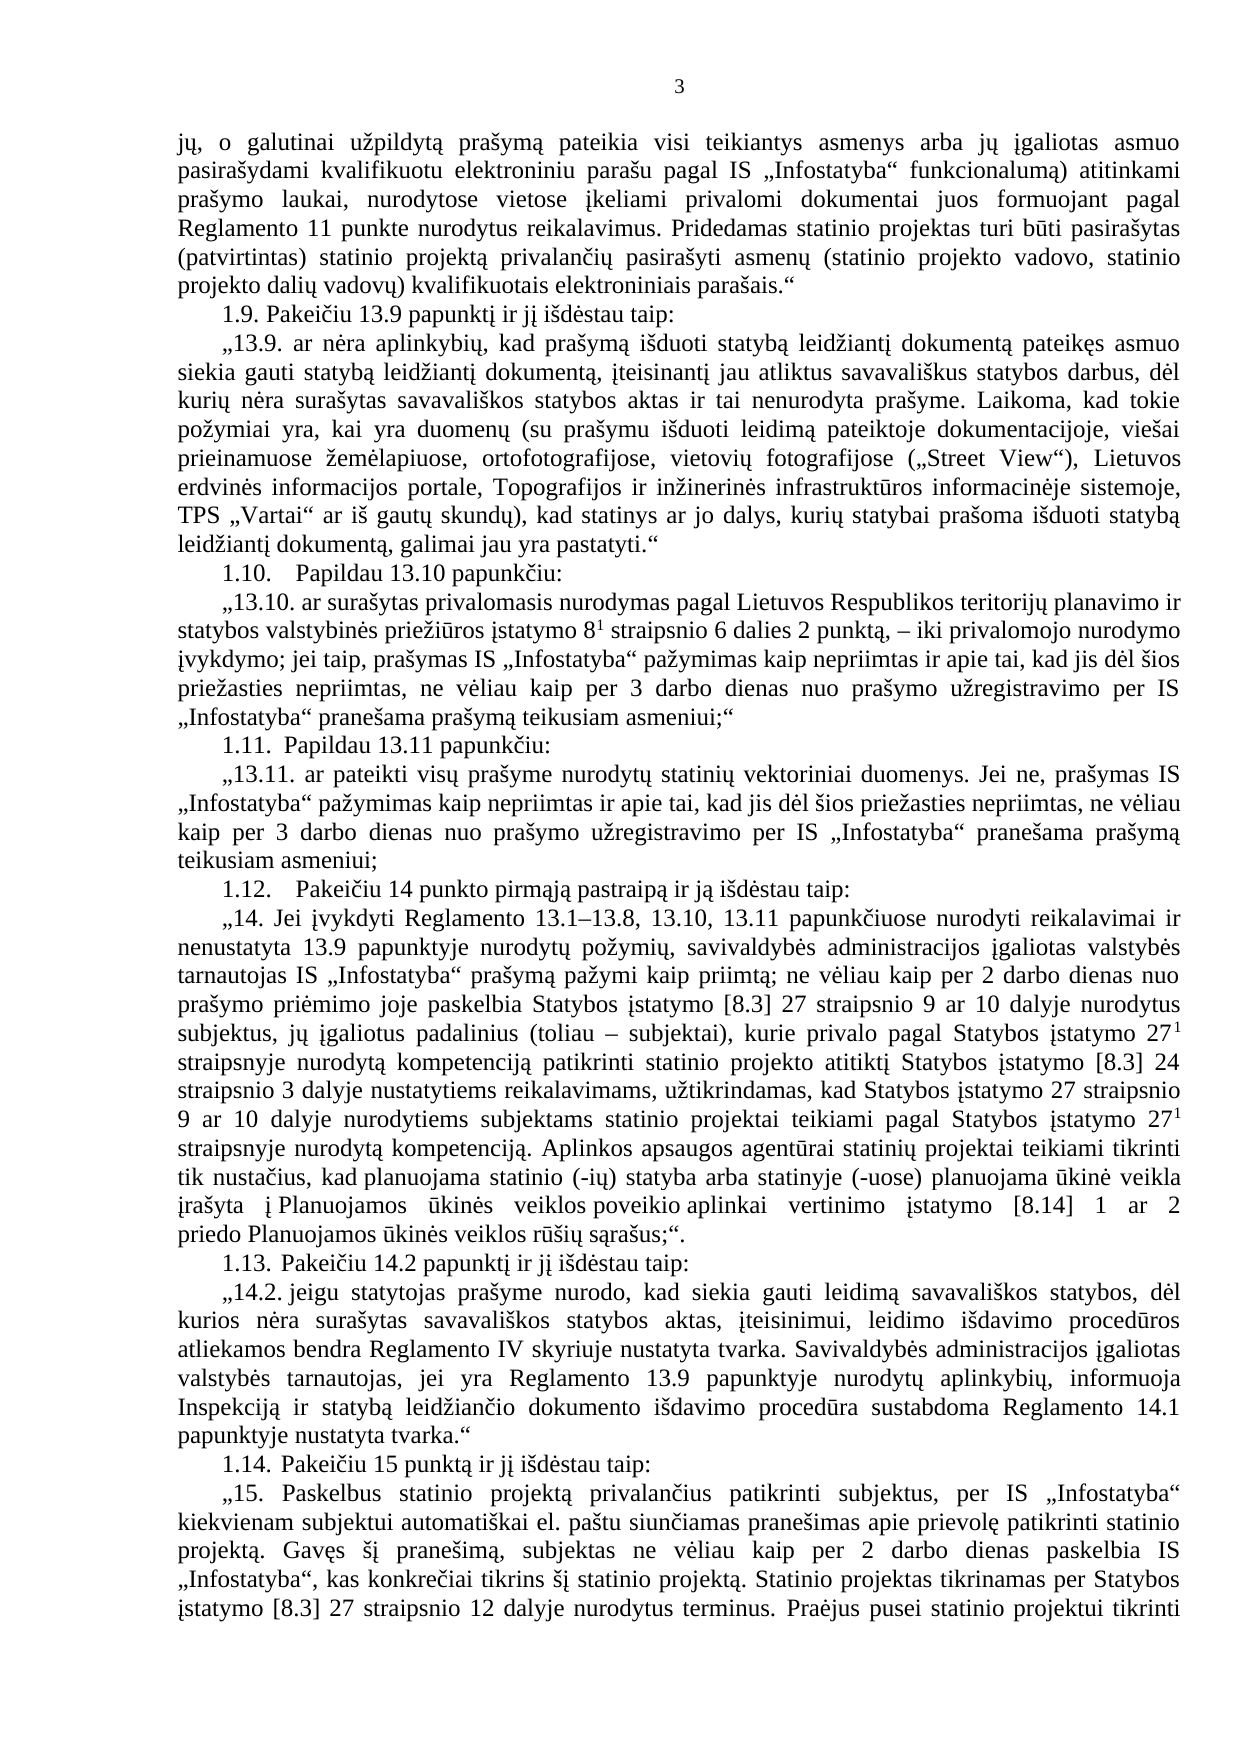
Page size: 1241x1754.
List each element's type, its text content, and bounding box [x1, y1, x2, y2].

text „13.11. ar pateikti visų prašyme nurodytų statinių vektoriniai duomenys. Jei ne, prašymas IS „Infostatyba“ pažymimas kaip nepriimtas ir apie tai, kad jis dėl šios priežasties nepriimtas, ne vėliau kaip per 3 darbo dienas nuo prašymo užregistravimo per IS „Infostatyba“ pranešama prašymą teikusiam asmeniui; [177, 759, 1181, 874]
text „14. Jei įvykdyti Reglamento 13.1–13.8, 13.10, 13.11 papunkčiuose nurodyti reikalavimai ir nenustatyta 13.9 papunktyje nurodytų požymių, savivaldybės administracijos įgaliotas valstybės tarnautojas IS „Infostatyba“ prašymą pažymi kaip priimtą; ne vėliau kaip per 2 darbo dienas nuo prašymo priėmimo joje paskelbia Statybos įstatymo [8.3] 27 straipsnio 9 ar 10 dalyje nurodytus subjektus, jų įgaliotus padalinius (toliau – subjektai), kurie privalo pagal Statybos įstatymo 271 straipsnyje nurodytą kompetenciją patikrinti statinio projekto atitiktį Statybos įstatymo [8.3] 24 straipsnio 3 dalyje nustatytiems reikalavimams, užtikrindamas, kad Statybos įstatymo 27 straipsnio 9 ar 10 dalyje nurodytiems subjektams statinio projektai teikiami pagal Statybos įstatymo 271 straipsnyje nurodytą kompetenciją. Aplinkos apsaugos agentūrai statinių projektai teikiami tikrinti tik nustačius, kad planuojama statinio (-ių) statyba arba statinyje (-uose) planuojama ūkinė veikla įrašyta į Planuojamos ūkinės veiklos poveikio aplinkai vertinimo įstatymo [8.14] 1 ar 2 priedo Planuojamos ūkinės veiklos rūšių sąrašus;“. [177, 903, 1181, 1248]
text 1.9. Pakeičiu 13.9 papunktį ir jį išdėstau taip: [177, 299, 1181, 328]
text 1.12. Pakeičiu 14 punkto pirmąją pastraipą ir ją išdėstau taip: [177, 874, 1181, 903]
text 1.14. Pakeičiu 15 punktą ir jį išdėstau taip: [177, 1449, 1181, 1478]
text 1.10. Papildau 13.10 papunkčiu: [177, 558, 1181, 587]
text 1.13. Pakeičiu 14.2 papunktį ir jį išdėstau taip: [177, 1248, 1181, 1277]
text 1.11. Papildau 13.11 papunkčiu: [177, 730, 1181, 759]
text „14.2. jeigu statytojas prašyme nurodo, kad siekia gauti leidimą savavališkos statybos, dėl kurios nėra surašytas savavališkos statybos aktas, įteisinimui, leidimo išdavimo procedūros atliekamos bendra Reglamento IV skyriuje nustatyta tvarka. Savivaldybės administracijos įgaliotas valstybės tarnautojas, jei yra Reglamento 13.9 papunktyje nurodytų aplinkybių, informuoja Inspekciją ir statybą leidžiančio dokumento išdavimo procedūra sustabdoma Reglamento 14.1 papunktyje nustatyta tvarka.“ [177, 1277, 1181, 1449]
text „13.9. ar nėra aplinkybių, kad prašymą išduoti statybą leidžiantį dokumentą pateikęs asmuo siekia gauti statybą leidžiantį dokumentą, įteisinantį jau atliktus savavališkus statybos darbus, dėl kurių nėra surašytas savavališkos statybos aktas ir tai nenurodyta prašyme. Laikoma, kad tokie požymiai yra, kai yra duomenų (su prašymu išduoti leidimą pateiktoje dokumentacijoje, viešai prieinamuose žemėlapiuose, ortofotografijose, vietovių fotografijose („Street View“), Lietuvos erdvinės informacijos portale, Topografijos ir inžinerinės infrastruktūros informacinėje sistemoje, TPS „Vartai“ ar iš gautų skundų), kad statinys ar jo dalys, kurių statybai prašoma išduoti statybą leidžiantį dokumentą, galimai jau yra pastatyti.“ [177, 328, 1181, 558]
text „15. Paskelbus statinio projektą privalančius patikrinti subjektus, per IS „Infostatyba“ kiekvienam subjektui automatiškai el. paštu siunčiamas pranešimas apie prievolę patikrinti statinio projektą. Gavęs šį pranešimą, subjektas ne vėliau kaip per 2 darbo dienas paskelbia IS „Infostatyba“, kas konkrečiai tikrins šį statinio projektą. Statinio projektas tikrinamas per Statybos įstatymo [8.3] 27 straipsnio 12 dalyje nurodytus terminus. Praėjus pusei statinio projektui tikrinti [177, 1478, 1181, 1622]
text „13.10. ar surašytas privalomasis nurodymas pagal Lietuvos Respublikos teritorijų planavimo ir statybos valstybinės priežiūros įstatymo 81 straipsnio 6 dalies 2 punktą, – iki privalomojo nurodymo įvykdymo; jei taip, prašymas IS „Infostatyba“ pažymimas kaip nepriimtas ir apie tai, kad jis dėl šios priežasties nepriimtas, ne vėliau kaip per 3 darbo dienas nuo prašymo užregistravimo per IS „Infostatyba“ pranešama prašymą teikusiam asmeniui;“ [177, 587, 1181, 730]
text jų, o galutinai užpildytą prašymą pateikia visi teikiantys asmenys arba jų įgaliotas asmuo pasirašydami kvalifikuotu elektroniniu parašu pagal IS „Infostatyba“ funkcionalumą) atitinkami prašymo laukai, nurodytose vietose įkeliami privalomi dokumentai juos formuojant pagal Reglamento 11 punkte nurodytus reikalavimus. Pridedamas statinio projektas turi būti pasirašytas (patvirtintas) statinio projektą privalančių pasirašyti asmenų (statinio projekto vadovo, statinio projekto dalių vadovų) kvalifikuotais elektroniniais parašais.“ [177, 127, 1181, 299]
